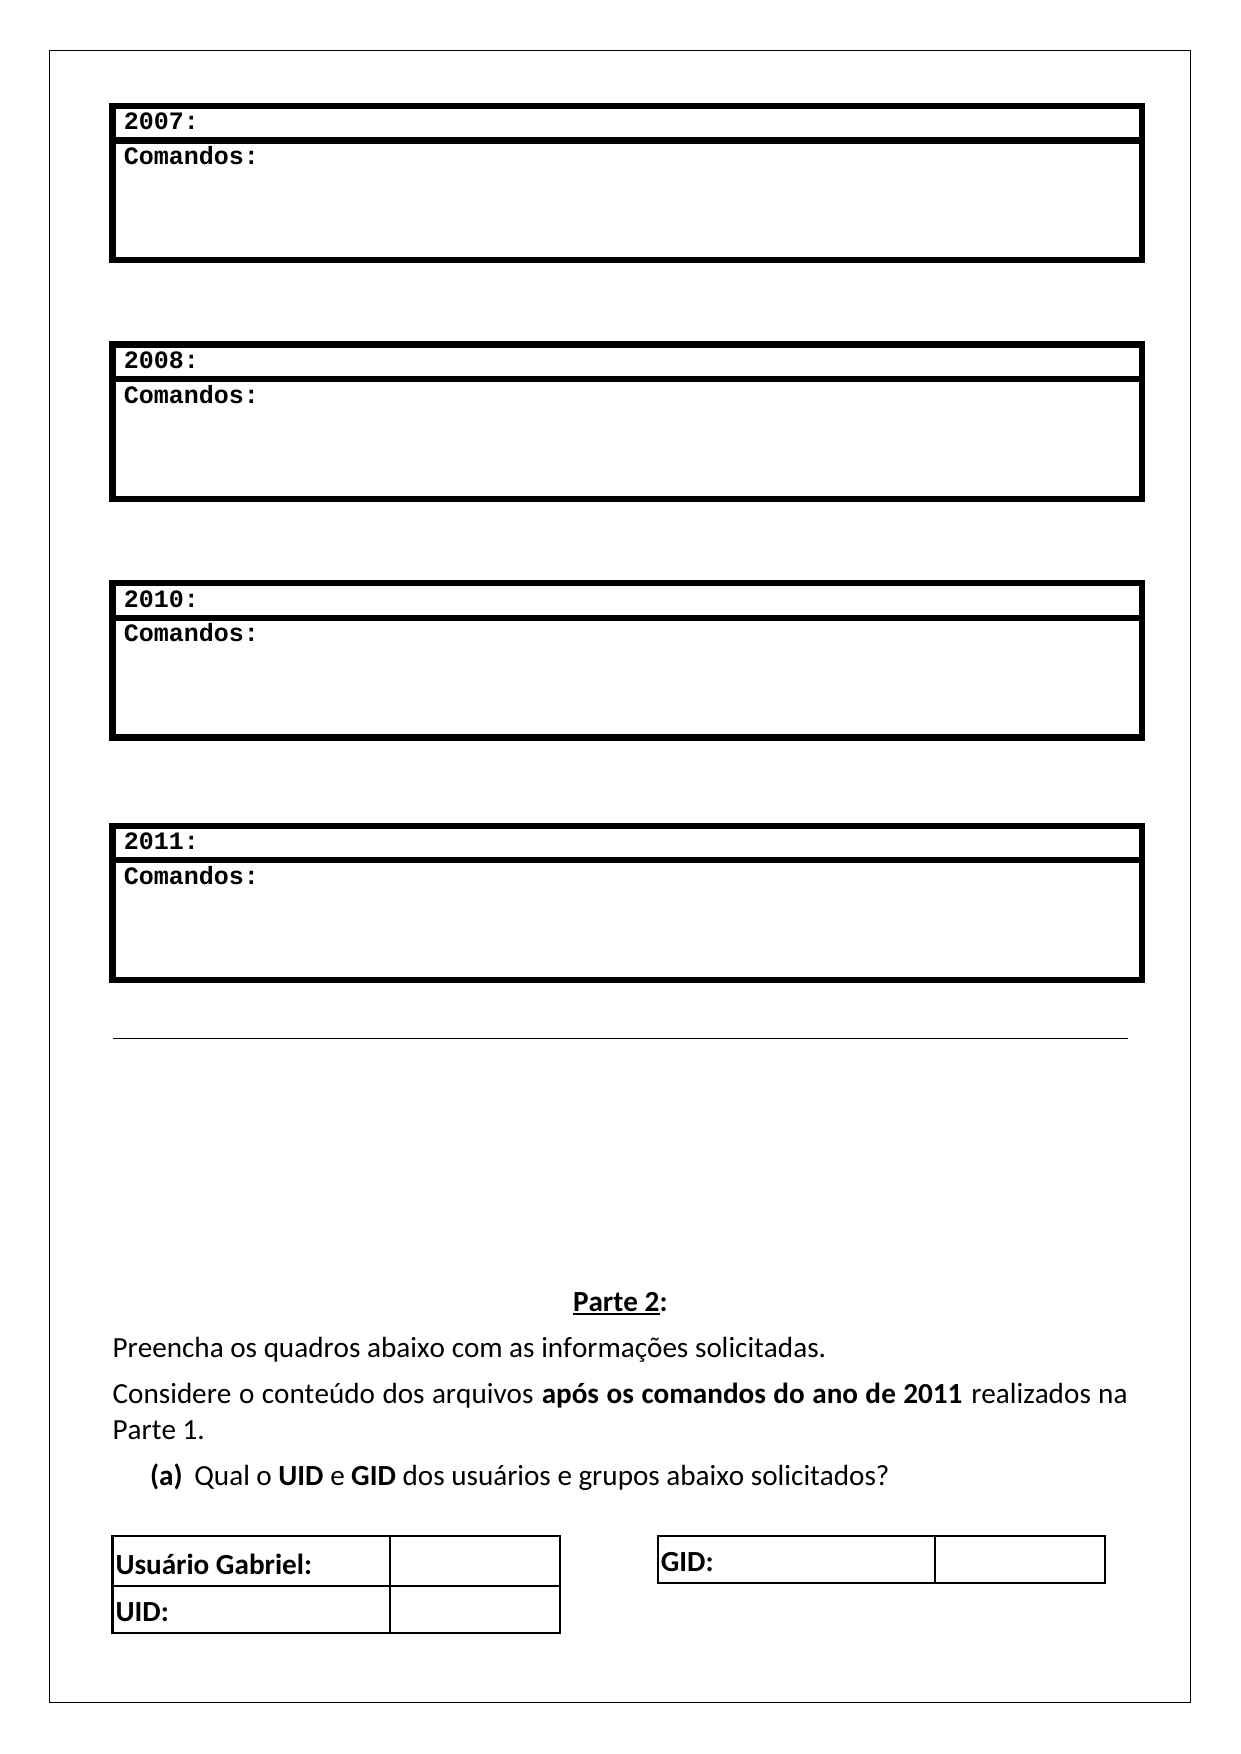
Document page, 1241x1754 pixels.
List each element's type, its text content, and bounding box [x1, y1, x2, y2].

table_cell [391, 1587, 559, 1632]
table_cell Comandos: [116, 382, 1139, 496]
table_cell UID: [114, 1587, 389, 1632]
table_header 2010: [116, 586, 1139, 615]
table_header [391, 1537, 559, 1584]
table_cell GID: [659, 1537, 934, 1582]
text Preencha os quadros abaixo com as informações solicitadas. [112, 1329, 1128, 1365]
text Parte 2: [112, 1283, 1128, 1319]
table_header 2007: [116, 109, 1139, 137]
table_header Usuário Gabriel: [114, 1537, 389, 1584]
table_cell Comandos: [116, 621, 1139, 734]
table_header 2008: [116, 348, 1139, 376]
table_header 2011: [116, 829, 1139, 857]
list Qual o UID e GID dos usuários e grupos abaixo solicitados? [150, 1457, 1128, 1492]
table_cell Comandos: [116, 863, 1139, 977]
text Considere o conteúdo dos arquivos após os comandos do ano de 2011 realizados na Parte 1. [112, 1375, 1128, 1446]
table_cell [936, 1537, 1104, 1582]
table_cell Comandos: [116, 144, 1139, 257]
